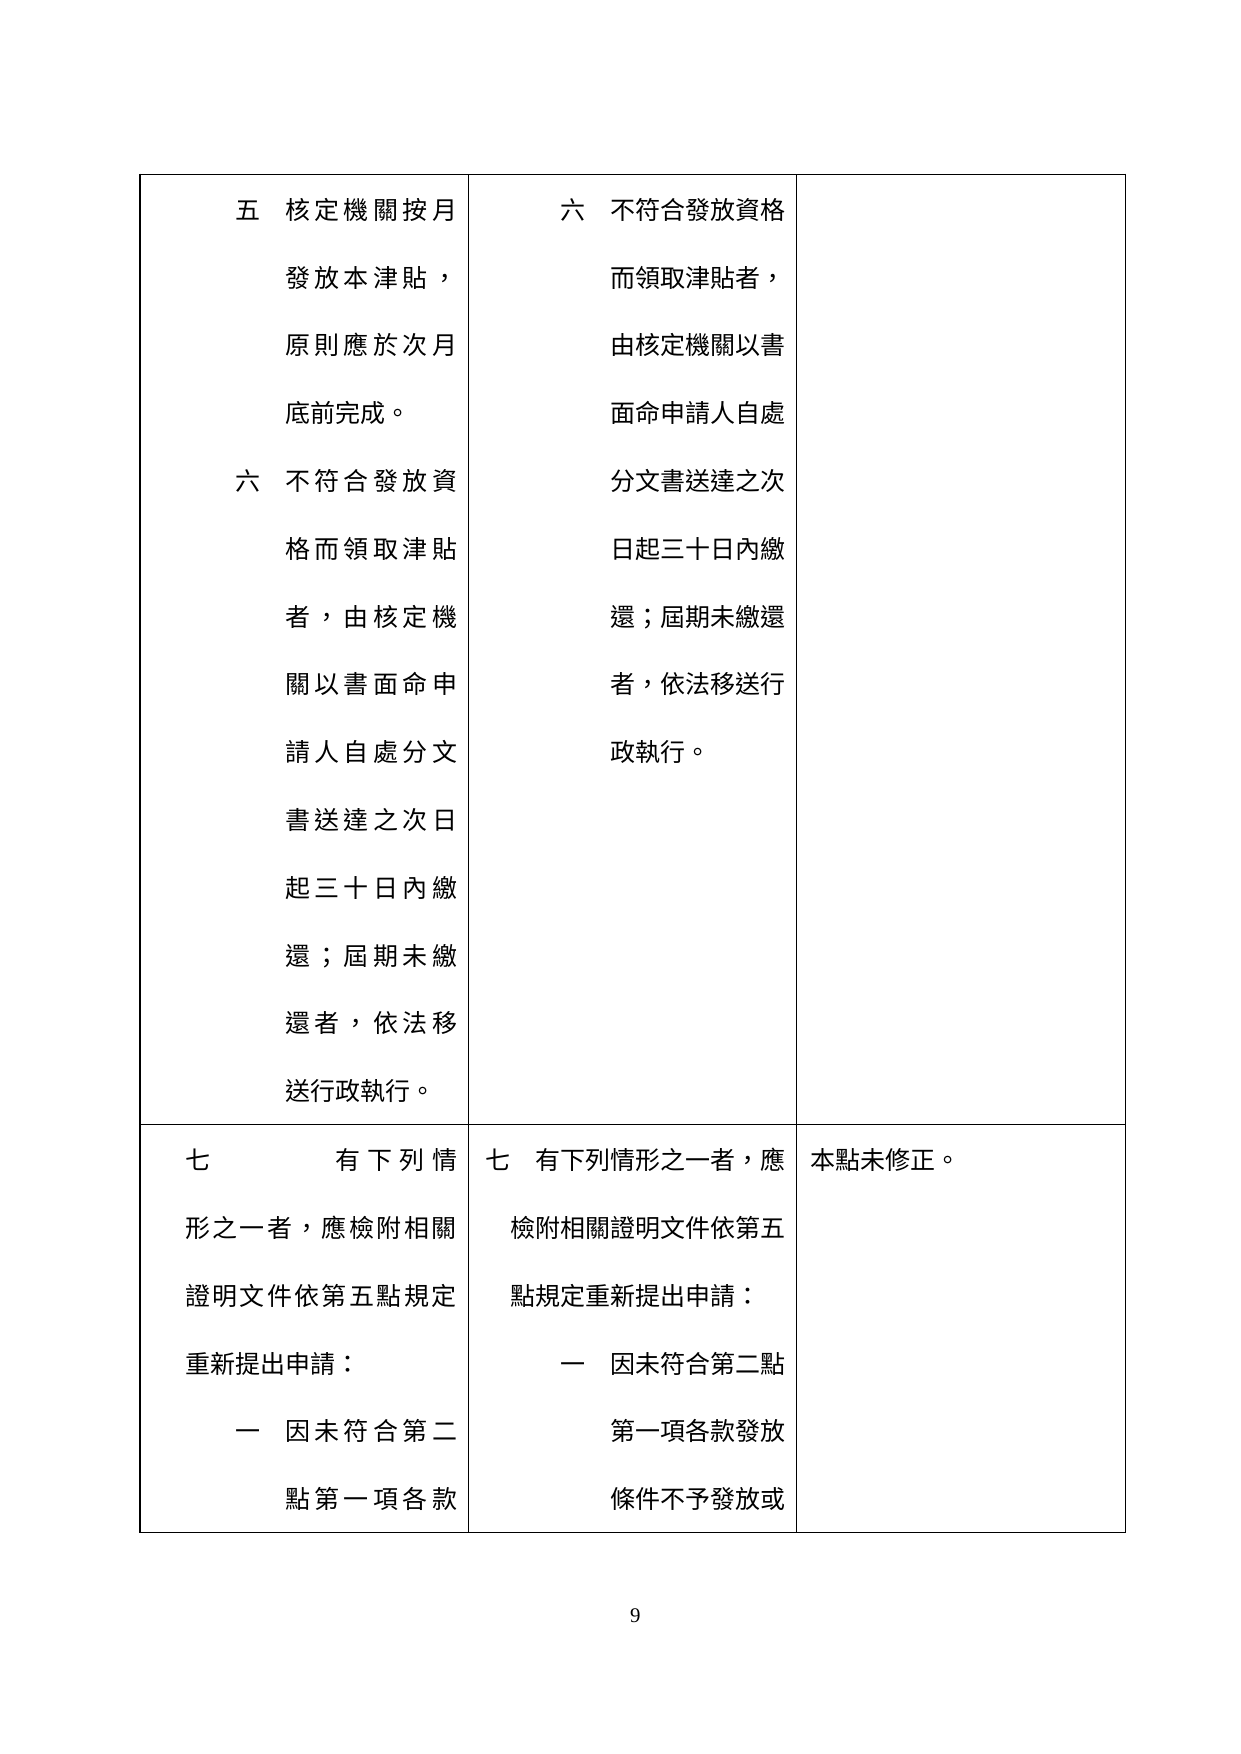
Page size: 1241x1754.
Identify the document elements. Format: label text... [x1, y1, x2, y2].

table_cell 本津貼之審核及發放作業如下： 審核結果應以書面通知申請人，並載明下列事項： 發放起迄期間 發放金額。 不予發放者，其理由。 申請人得於收到書面通知次日起三十日內檢附資料提出申復。申請人逾期提出申復者，不予受理。 經審核符合資格者，其津貼依下列規定發放： 兒童出生當年度申請者，溯自出生月份起發給。 未於兒童出生當年度申請者，溯自申請當年度一月份起發給。但兒童於每年十一月二日至十二月三十一日期間出生，且於出生後六十日內完成出生登記或初設戶籍登記並提出申請者，得溯自出生月份發給。 經審核符合發放資格者，核定機關應將本津貼按月撥入申請人或兒童帳戶。但有特殊情形者，得按月以其他方式發放。 核定機關按月發放本津貼，原則應於次月底前完成。 不符合發放資格而領取津貼者，由核定機關以書面命申請人自處分文書送達之次日起三十日內繳還；屆期未繳還者，依法移送行政執行。 [469, 175, 796, 1124]
table_cell 本津貼之審核及發放作業如下： 審核結果應以書面通知申請人，並載明下列事項： 發放起迄期間 發放金額。 不予發放者，其理由。 申請人得於收到書面通知次日起三十日內檢附資料提出申復。申請人逾期提出申復者，不予受理。 經審核符合資格者，其津貼依下列規定發放： 兒童出生當年度申請者，溯自出生月份起發給。 未於兒童出生當年度申請者，溯自申請當年度一月份起發給。但兒童於每年十一月二日至十二月三十一日期間出生，且於出生後六十日內完成出生登記或初設戶籍登記並提出申請者，得溯自出生月份發給。 經審核符合發放資格者，核定機關應將本津貼按月撥入申請人或兒童帳戶。但有特殊情形者，得按月以其他方式發放。 核定機關按月發放本津貼，原則應於次月底前完成。 不符合發放資格而領取津貼者，由核定機關以書面命申請人自處分文書送達之次日起三十日內繳還；屆期未繳還者，依法移送行政執行。 [141, 175, 468, 1124]
table_cell 有下列情形之一者，應檢附相關證明文件依第五點規定重新提出申請： 因未符合第二點第一項各款發放條件不予發放或停止發放者，其原因消滅時。 未於前點第二款定期限內提出申復。 審核通過後，因兒童親權或監護權異動致原申請人變更。 審核通過後，兒童排序因兒童收養、認領、申請人結婚、離婚或子女扶養義務重新約定等親屬關係變動致有異動時。 前項重新申請案件，經審核符合發放資格者，發放月份如下： 第一款、第三款自當年度符合資格之月份發給。 第二款、第四款自重新申請當月發給。 [469, 1125, 796, 1532]
table_cell [797, 175, 1125, 1124]
table_cell 有下列情形之一者，應檢附相關證明文件依第五點規定重新提出申請： 因未符合第二點第一項各款 [141, 1125, 468, 1532]
table_cell 本點未修正。 [797, 1125, 1125, 1532]
